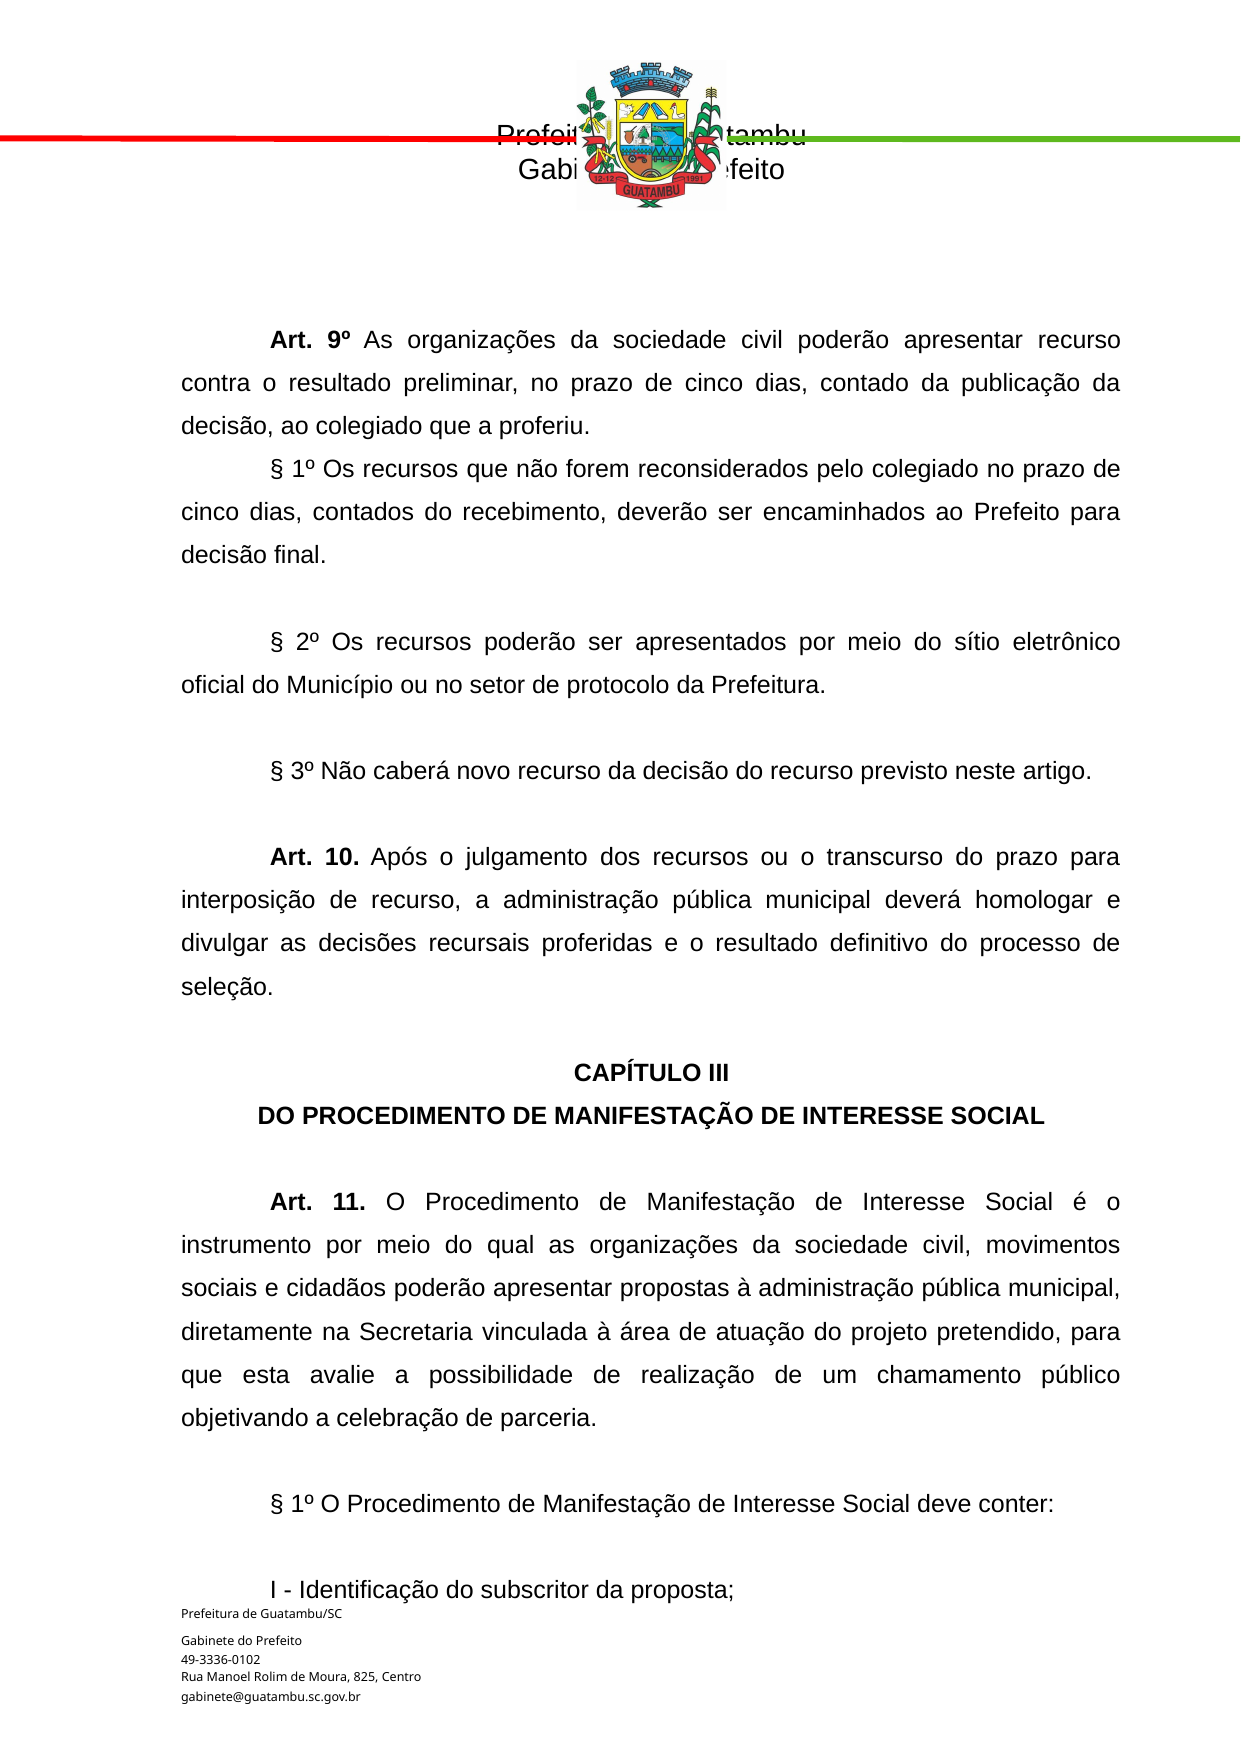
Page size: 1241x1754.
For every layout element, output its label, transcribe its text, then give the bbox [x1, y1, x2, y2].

text § 3º Não caberá novo recurso da decisão do recurso previsto neste artigo. [181, 756, 1122, 784]
text § 2º Os recursos poderão ser apresentados por meio do sítio eletrônico oficial do Município ou no setor de protocolo da Prefeitura. [181, 626, 1122, 698]
text Art. 10. Após o julgamento dos recursos ou o transcurso do prazo para interposição de recurso, a administração pública municipal deverá homologar e divulgar as decisões recursais proferidas e o resultado definitivo do processo de seleção. [181, 842, 1122, 1000]
text Art. 9º As organizações da sociedade civil poderão apresentar recurso contra o resultado preliminar, no prazo de cinco dias, contado da publicação da decisão, ao colegiado que a proferiu. [181, 324, 1122, 439]
text § 1º Os recursos que não forem reconsiderados pelo colegiado no prazo de cinco dias, contados do recebimento, deverão ser encaminhados ao Prefeito para decisão final. [181, 454, 1122, 569]
text Art. 11. O Procedimento de Manifestação de Interesse Social é o instrumento por meio do qual as organizações da sociedade civil, movimentos sociais e cidadãos poderão apresentar propostas à administração pública municipal, diretamente na Secretaria vinculada à área de atuação do projeto pretendido, para que esta avalie a possibilidade de realização de um chamamento público objetivando a celebração de parceria. [181, 1187, 1122, 1431]
text I - Identificação do subscritor da proposta; [181, 1575, 1122, 1604]
text DO PROCEDIMENTO DE MANIFESTAÇÃO DE INTERESSE SOCIAL [181, 1101, 1122, 1129]
text § 1º O Procedimento de Manifestação de Interesse Social deve conter: [181, 1489, 1122, 1518]
text CAPÍTULO III [181, 1058, 1122, 1086]
